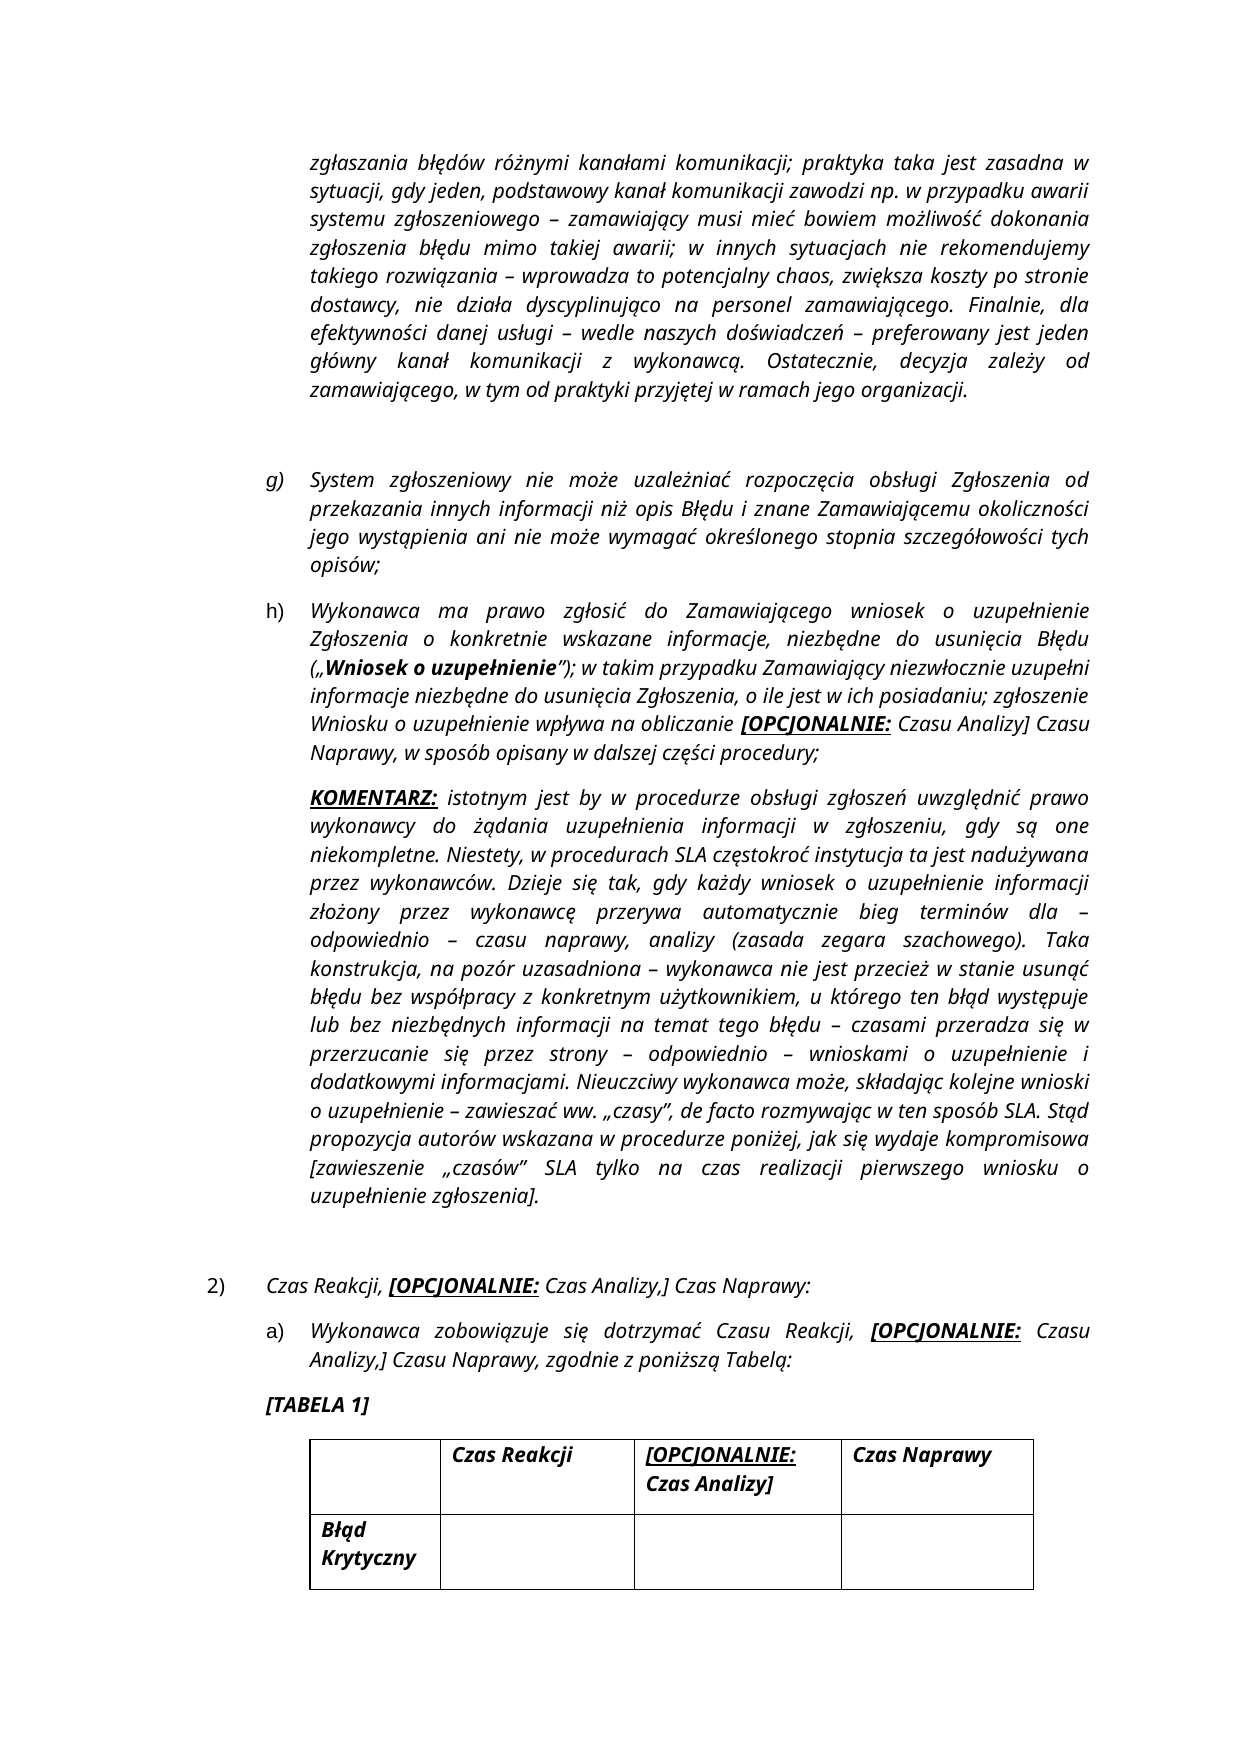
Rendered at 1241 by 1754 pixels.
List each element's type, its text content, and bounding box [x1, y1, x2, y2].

list System zgłoszeniowy nie może uzależniać rozpoczęcia obsługi Zgłoszenia od przekazania innych informacji niż opis Błędu i znane Zamawiającemu okoliczności jego wystąpienia ani nie może wymagać określonego stopnia szczegółowości tych opisów; [266, 465, 1093, 579]
table_header [OPCJONALNIE: Czas Analizy] [635, 1440, 841, 1514]
list Wykonawca ma prawo zgłosić do Zamawiającego wniosek o uzupełnienie Zgłoszenia o konkretnie wskazane informacje, niezbędne do usunięcia Błędu („Wniosek o uzupełnienie”); w takim przypadku Zamawiający niezwłocznie uzupełni informacje niezbędne do usunięcia Zgłoszenia, o ile jest w ich posiadaniu; zgłoszenie Wniosku o uzupełnienie wpływa na obliczanie [OPCJONALNIE: Czasu Analizy] Czasu Naprawy, w sposób opisany w dalszej części procedury; [266, 596, 1093, 766]
text [TABELA 1] [266, 1390, 1093, 1418]
text zgłaszania błędów różnymi kanałami komunikacji; praktyka taka jest zasadna w sytuacji, gdy jeden, podstawowy kanał komunikacji zawodzi np. w przypadku awarii systemu zgłoszeniowego – zamawiający musi mieć bowiem możliwość dokonania zgłoszenia błędu mimo takiej awarii; w innych sytuacjach nie rekomendujemy takiego rozwiązania – wprowadza to potencjalny chaos, zwiększa koszty po stronie dostawcy, nie działa dyscyplinująco na personel zamawiającego. Finalnie, dla efektywności danej usługi – wedle naszych doświadczeń – preferowany jest jeden główny kanał komunikacji z wykonawcą. Ostatecznie, decyzja zależy od zamawiającego, w tym od praktyki przyjętej w ramach jego organizacji. [310, 148, 1093, 403]
list Wykonawca zobowiązuje się dotrzymać Czasu Reakcji, [OPCJONALNIE: Czasu Analizy,] Czasu Naprawy, zgodnie z poniższą Tabelą: [266, 1316, 1093, 1373]
table_header Czas Naprawy [842, 1440, 1033, 1514]
list Czas Reakcji, [OPCJONALNIE: Czas Analizy,] Czas Naprawy: [207, 1271, 1093, 1300]
table_header [311, 1440, 440, 1514]
table_header Czas Reakcji [441, 1440, 634, 1514]
table_cell [441, 1515, 634, 1588]
text KOMENTARZ: istotnym jest by w procedurze obsługi zgłoszeń uwzględnić prawo wykonawcy do żądania uzupełnienia informacji w zgłoszeniu, gdy są one niekompletne. Niestety, w procedurach SLA częstokroć instytucja ta jest nadużywana przez wykonawców. Dzieje się tak, gdy każdy wniosek o uzupełnienie informacji złożony przez wykonawcę przerywa automatycznie bieg terminów dla – odpowiednio – czasu naprawy, analizy (zasada zegara szachowego). Taka konstrukcja, na pozór uzasadniona – wykonawca nie jest przecież w stanie usunąć błędu bez współpracy z konkretnym użytkownikiem, u którego ten błąd występuje lub bez niezbędnych informacji na temat tego błędu – czasami przeradza się w przerzucanie się przez strony – odpowiednio – wnioskami o uzupełnienie i dodatkowymi informacjami. Nieuczciwy wykonawca może, składając kolejne wnioski o uzupełnienie – zawieszać ww. „czasy”, de facto rozmywając w ten sposób SLA. Stąd propozycja autorów wskazana w procedurze poniżej, jak się wydaje kompromisowa [zawieszenie „czasów” SLA tylko na czas realizacji pierwszego wniosku o uzupełnienie zgłoszenia]. [310, 783, 1093, 1209]
table_cell [842, 1515, 1033, 1588]
table_cell Błąd Krytyczny [311, 1515, 440, 1588]
table_cell [635, 1515, 841, 1588]
